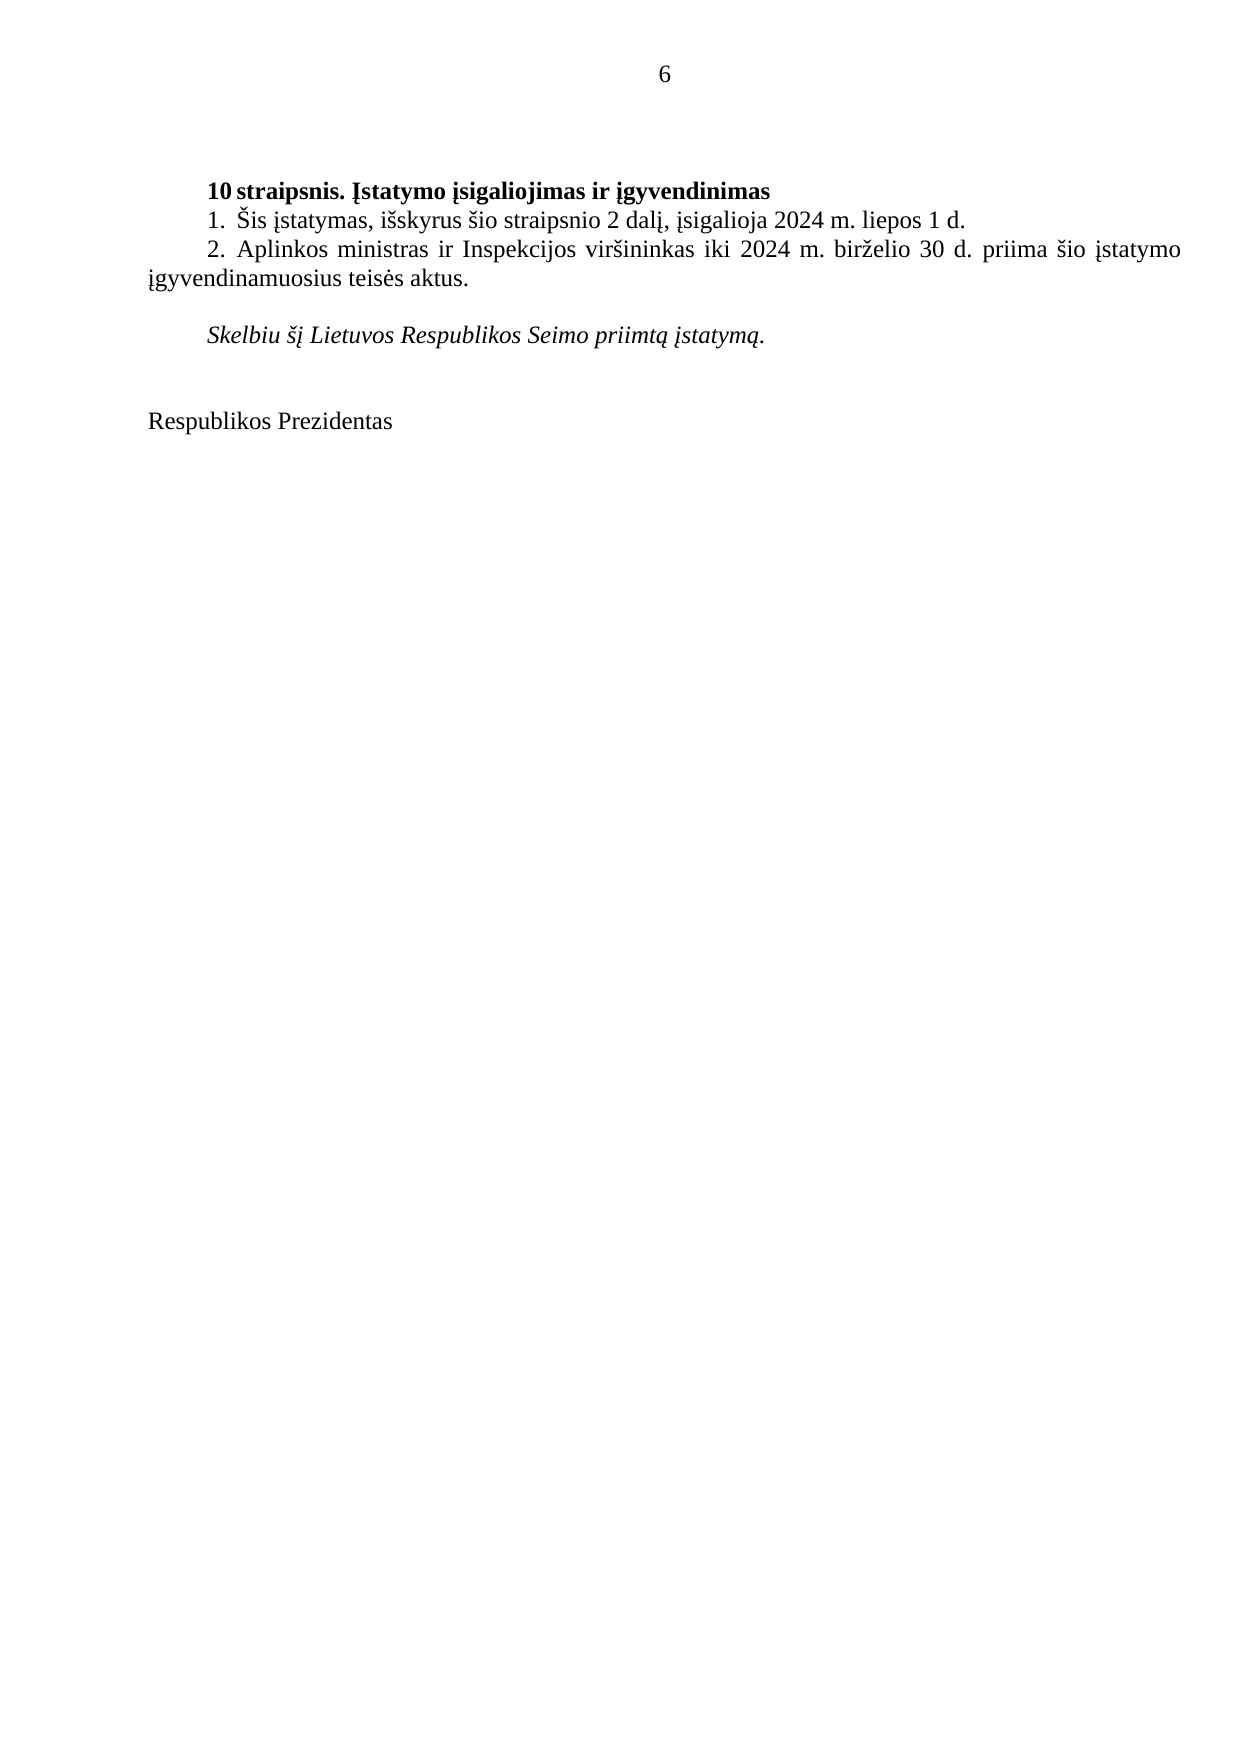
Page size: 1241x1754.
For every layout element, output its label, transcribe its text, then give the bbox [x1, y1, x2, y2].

text Skelbiu šį Lietuvos Respublikos Seimo priimtą įstatymą. [148, 320, 1181, 349]
text Respublikos Prezidentas [148, 406, 1181, 435]
text 10 straipsnis. Įstatymo įsigaliojimas ir įgyvendinimas [207, 176, 1181, 205]
text 1. Šis įstatymas, išskyrus šio straipsnio 2 dalį, įsigalioja 2024 m. liepos 1 d. [148, 205, 1181, 234]
text 2. Aplinkos ministras ir Inspekcijos viršininkas iki 2024 m. birželio 30 d. priima šio įstatymo įgyvendinamuosius teisės aktus. [148, 234, 1181, 291]
